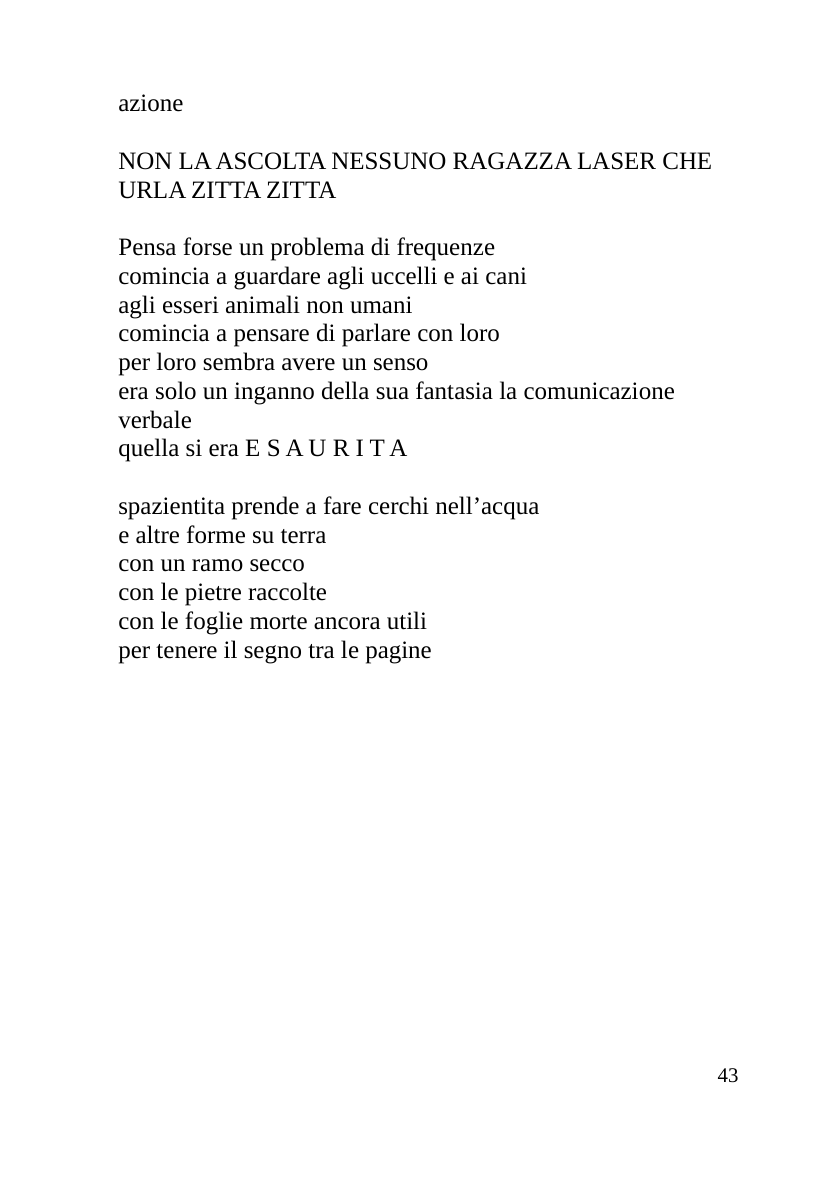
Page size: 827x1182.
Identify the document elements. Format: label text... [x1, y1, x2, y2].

text quella si era E S A U R I T A [118, 433, 738, 462]
text agli esseri animali non umani [118, 290, 738, 318]
text NON LA ASCOLTA NESSUNO RAGAZZA LASER CHE URLA ZITTA ZITTA [118, 146, 738, 203]
text per tenere il segno tra le pagine [118, 635, 738, 663]
text comincia a pensare di parlare con loro [118, 318, 738, 347]
text con le pietre raccolte [118, 577, 738, 606]
text comincia a guardare agli uccelli e ai cani [118, 261, 738, 290]
text con le foglie morte ancora utili [118, 606, 738, 635]
text Pensa forse un problema di frequenze [118, 232, 738, 261]
text era solo un inganno della sua fantasia la comunicazione verbale [118, 376, 738, 433]
text e altre forme su terra [118, 520, 738, 548]
text con un ramo secco [118, 548, 738, 577]
text per loro sembra avere un senso [118, 347, 738, 376]
text azione [118, 88, 738, 117]
text spazientita prende a fare cerchi nell’acqua [118, 491, 738, 520]
